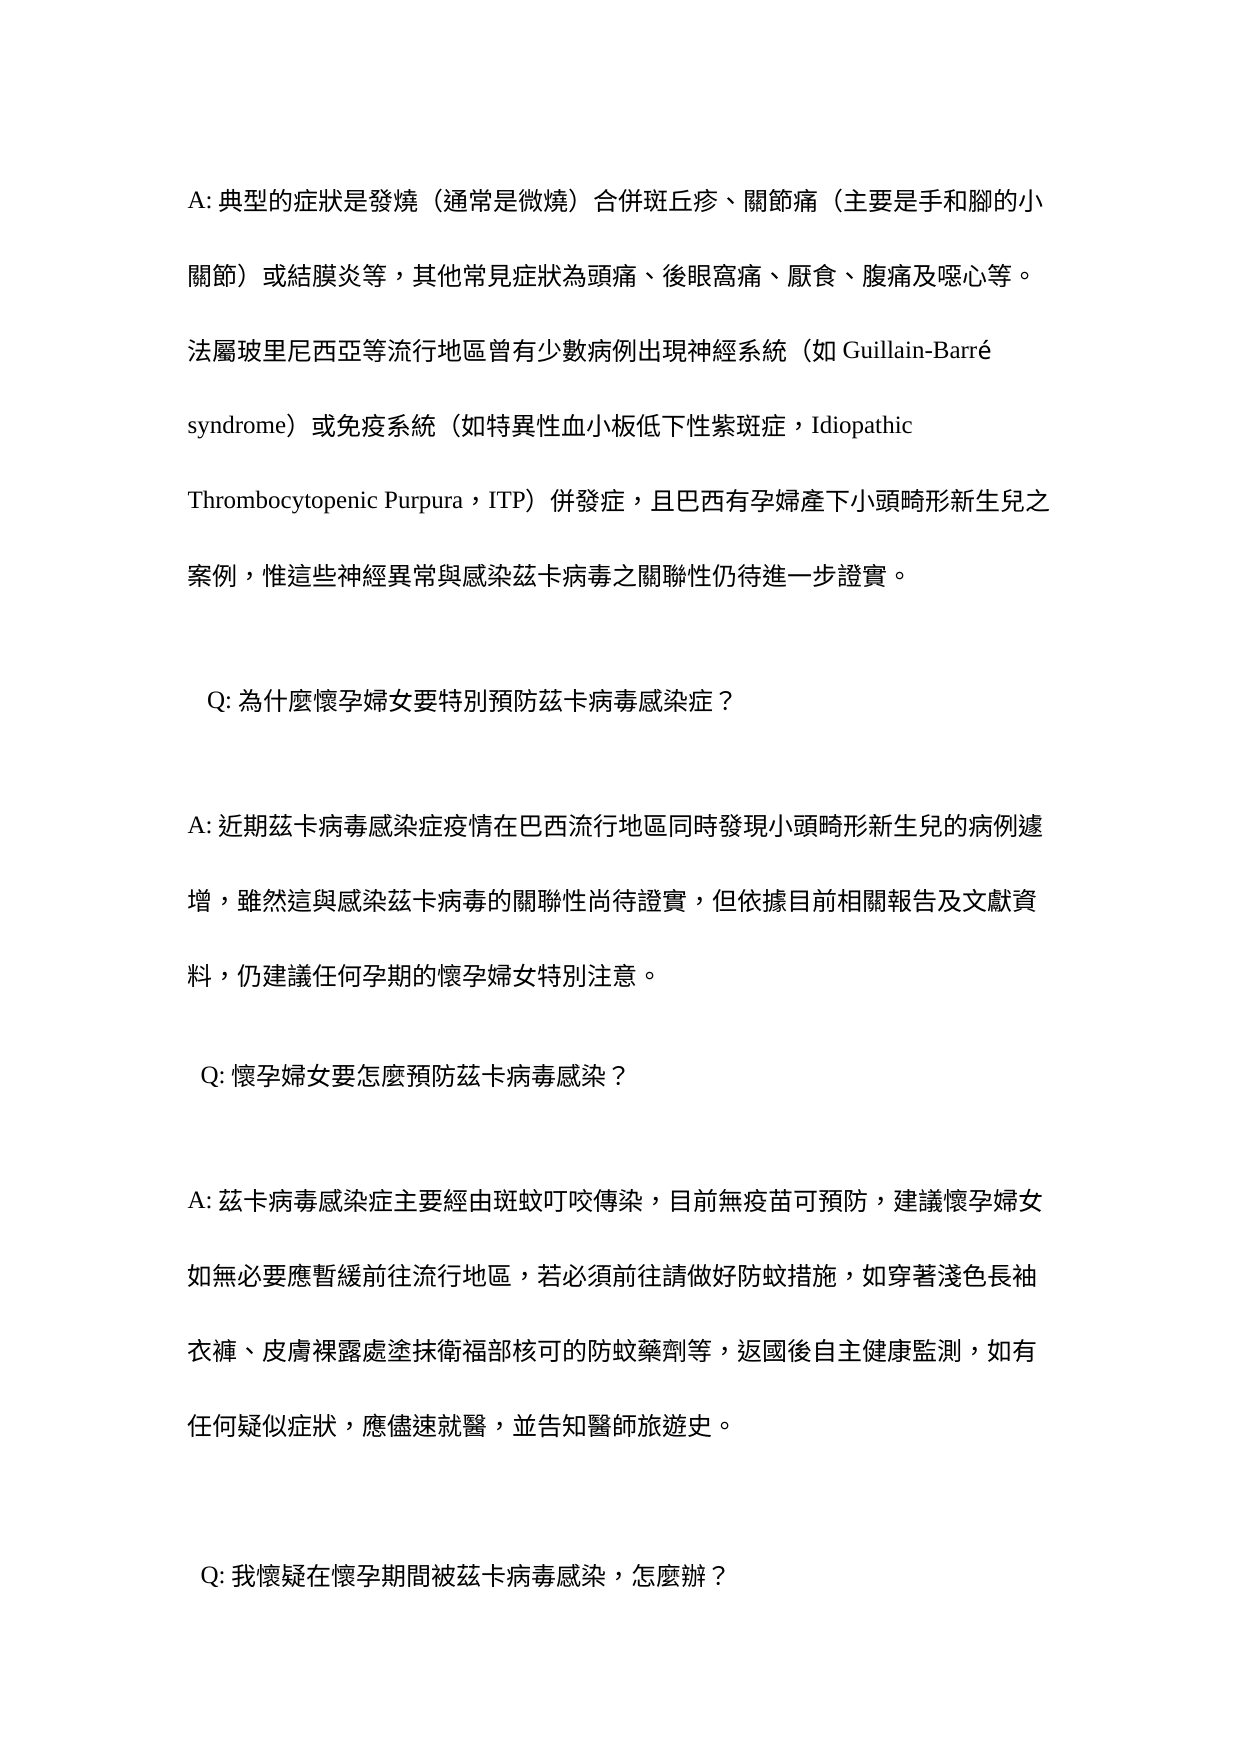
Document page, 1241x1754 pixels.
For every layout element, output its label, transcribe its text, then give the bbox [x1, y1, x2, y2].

text Q: 為什麼懷孕婦女要特別預防茲卡病毒感染症？ [187, 658, 1053, 721]
text Q: 我懷疑在懷孕期間被茲卡病毒感染，怎麼辦？ [187, 1533, 1053, 1596]
text Q: 懷孕婦女要怎麼預防茲卡病毒感染？ [187, 1033, 1053, 1096]
text A: 典型的症狀是發燒（通常是微燒）合併斑丘疹、關節痛（主要是手和腳的小關節）或結膜炎等，其他常見症狀為頭痛、後眼窩痛、厭食、腹痛及噁心等。法屬玻里尼西亞等流行地區曾有少數病例出現神經系統（如Guillain-Barré syndrome）或免疫系統（如特異性血小板低下性紫斑症，Idiopathic Thrombocytopenic Purpura，ITP）併發症，且巴西有孕婦產下小頭畸形新生兒之案例，惟這些神經異常與感染茲卡病毒之關聯性仍待進一步證實。 [187, 158, 1053, 596]
text A: 近期茲卡病毒感染症疫情在巴西流行地區同時發現小頭畸形新生兒的病例遽增，雖然這與感染茲卡病毒的關聯性尚待證實，但依據目前相關報告及文獻資料，仍建議任何孕期的懷孕婦女特別注意。 [187, 783, 1053, 996]
text A: 茲卡病毒感染症主要經由斑蚊叮咬傳染，目前無疫苗可預防，建議懷孕婦女如無必要應暫緩前往流行地區，若必須前往請做好防蚊措施，如穿著淺色長袖衣褲、皮膚裸露處塗抹衛福部核可的防蚊藥劑等，返國後自主健康監測，如有任何疑似症狀，應儘速就醫，並告知醫師旅遊史。 [187, 1158, 1053, 1446]
